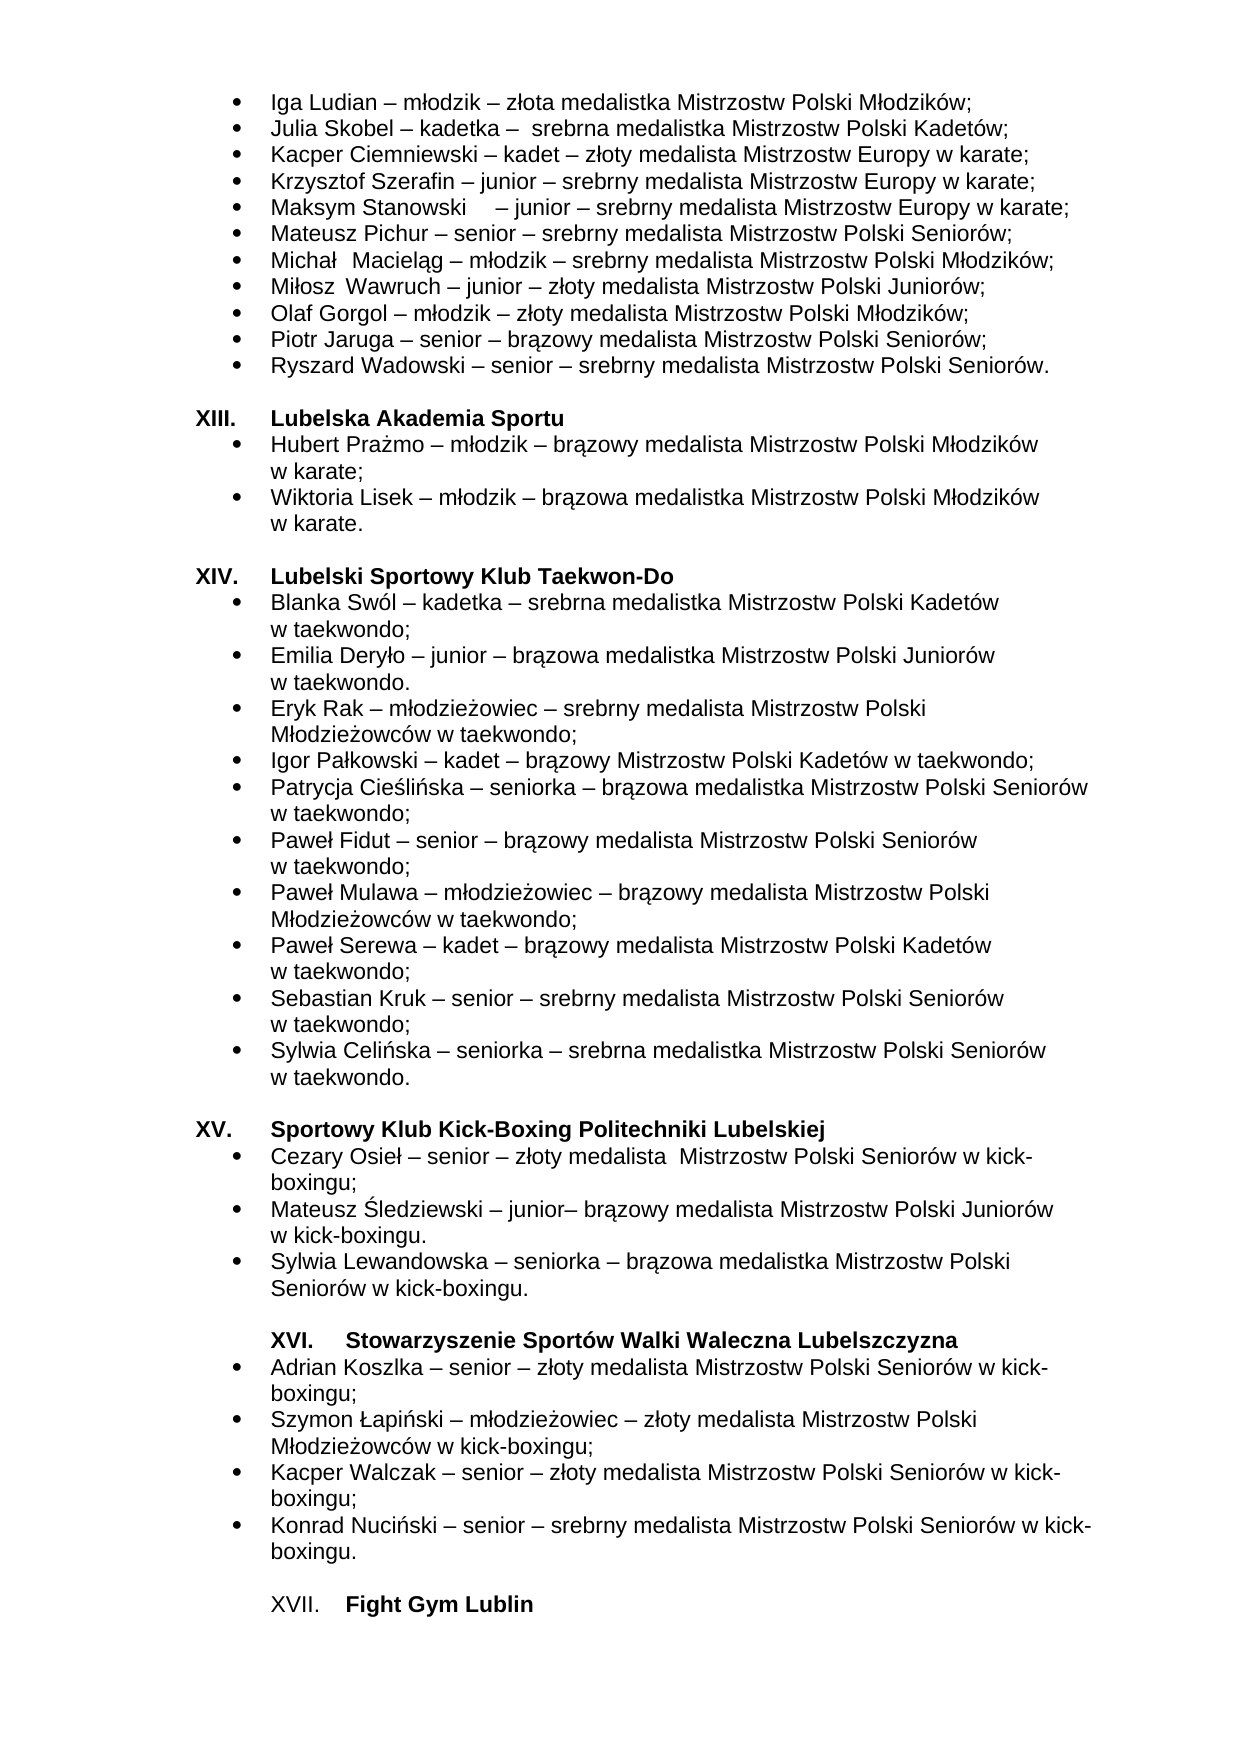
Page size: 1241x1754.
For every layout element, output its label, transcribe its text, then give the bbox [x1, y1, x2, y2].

list Kacper Walczak – senior – złoty medalista Mistrzostw Polski Seniorów w kick-boxingu; [233, 1459, 1092, 1512]
list Paweł Mulawa – młodzieżowiec – brązowy medalista Mistrzostw Polski Młodzieżowców w taekwondo; [233, 879, 1092, 932]
list Sylwia Celińska – seniorka – srebrna medalistka Mistrzostw Polski Seniorów w taekwondo. [233, 1037, 1092, 1090]
list Sportowy Klub Kick-Boxing Politechniki Lubelskiej [195, 1116, 1092, 1143]
list Fight Gym Lublin [270, 1591, 1092, 1617]
list Paweł Fidut – senior – brązowy medalista Mistrzostw Polski Seniorów w taekwondo; [233, 827, 1092, 879]
list Patrycja Cieślińska – seniorka – brązowa medalistka Mistrzostw Polski Seniorów w taekwondo; [233, 774, 1092, 827]
list Stowarzyszenie Sportów Walki Waleczna Lubelszczyzna [270, 1327, 1092, 1354]
list Julia Skobel – kadetka – srebrna medalistka Mistrzostw Polski Kadetów; [233, 115, 1092, 141]
list Sylwia Lewandowska – seniorka – brązowa medalistka Mistrzostw Polski Seniorów w kick-boxingu. [233, 1248, 1092, 1301]
list Piotr Jaruga – senior – brązowy medalista Mistrzostw Polski Seniorów; [233, 326, 1092, 352]
list Hubert Prażmo – młodzik – brązowy medalista Mistrzostw Polski Młodzików w karate; [233, 431, 1092, 484]
list Lubelski Sportowy Klub Taekwon-Do [195, 563, 1092, 589]
list Maksym Stanowski – junior – srebrny medalista Mistrzostw Europy w karate; [233, 194, 1092, 220]
list Sebastian Kruk – senior – srebrny medalista Mistrzostw Polski Seniorów w taekwondo; [233, 985, 1092, 1037]
list Paweł Serewa – kadet – brązowy medalista Mistrzostw Polski Kadetów w taekwondo; [233, 932, 1092, 985]
list Mateusz Śledziewski – junior– brązowy medalista Mistrzostw Polski Juniorów w kick-boxingu. [233, 1196, 1092, 1248]
list Cezary Osieł – senior – złoty medalista Mistrzostw Polski Seniorów w kick-boxingu; [233, 1143, 1092, 1196]
list Kacper Ciemniewski – kadet – złoty medalista Mistrzostw Europy w karate; [233, 141, 1092, 168]
list Iga Ludian – młodzik – złota medalistka Mistrzostw Polski Młodzików; [233, 89, 1092, 115]
list Igor Pałkowski – kadet – brązowy Mistrzostw Polski Kadetów w taekwondo; [233, 747, 1092, 774]
list Ryszard Wadowski – senior – srebrny medalista Mistrzostw Polski Seniorów. [233, 352, 1092, 378]
list Michał Macieląg – młodzik – srebrny medalista Mistrzostw Polski Młodzików; [233, 247, 1092, 273]
list Olaf Gorgol – młodzik – złoty medalista Mistrzostw Polski Młodzików; [233, 299, 1092, 326]
list Szymon Łapiński – młodzieżowiec – złoty medalista Mistrzostw Polski Młodzieżowców w kick-boxingu; [233, 1406, 1092, 1459]
list Mateusz Pichur – senior – srebrny medalista Mistrzostw Polski Seniorów; [233, 220, 1092, 247]
list Lubelska Akademia Sportu [195, 405, 1092, 431]
list Krzysztof Szerafin – junior – srebrny medalista Mistrzostw Europy w karate; [233, 168, 1092, 194]
list Konrad Nuciński – senior – srebrny medalista Mistrzostw Polski Seniorów w kick-boxingu. [233, 1512, 1092, 1564]
list Eryk Rak – młodzieżowiec – srebrny medalista Mistrzostw Polski Młodzieżowców w taekwondo; [233, 695, 1092, 747]
list Emilia Deryło – junior – brązowa medalistka Mistrzostw Polski Juniorów w taekwondo. [233, 642, 1092, 695]
list Miłosz Wawruch – junior – złoty medalista Mistrzostw Polski Juniorów; [233, 273, 1092, 299]
list Wiktoria Lisek – młodzik – brązowa medalistka Mistrzostw Polski Młodzików w karate. [233, 484, 1092, 537]
list Adrian Koszlka – senior – złoty medalista Mistrzostw Polski Seniorów w kick-boxingu; [233, 1354, 1092, 1406]
list Blanka Swól – kadetka – srebrna medalistka Mistrzostw Polski Kadetów w taekwondo; [233, 589, 1092, 642]
